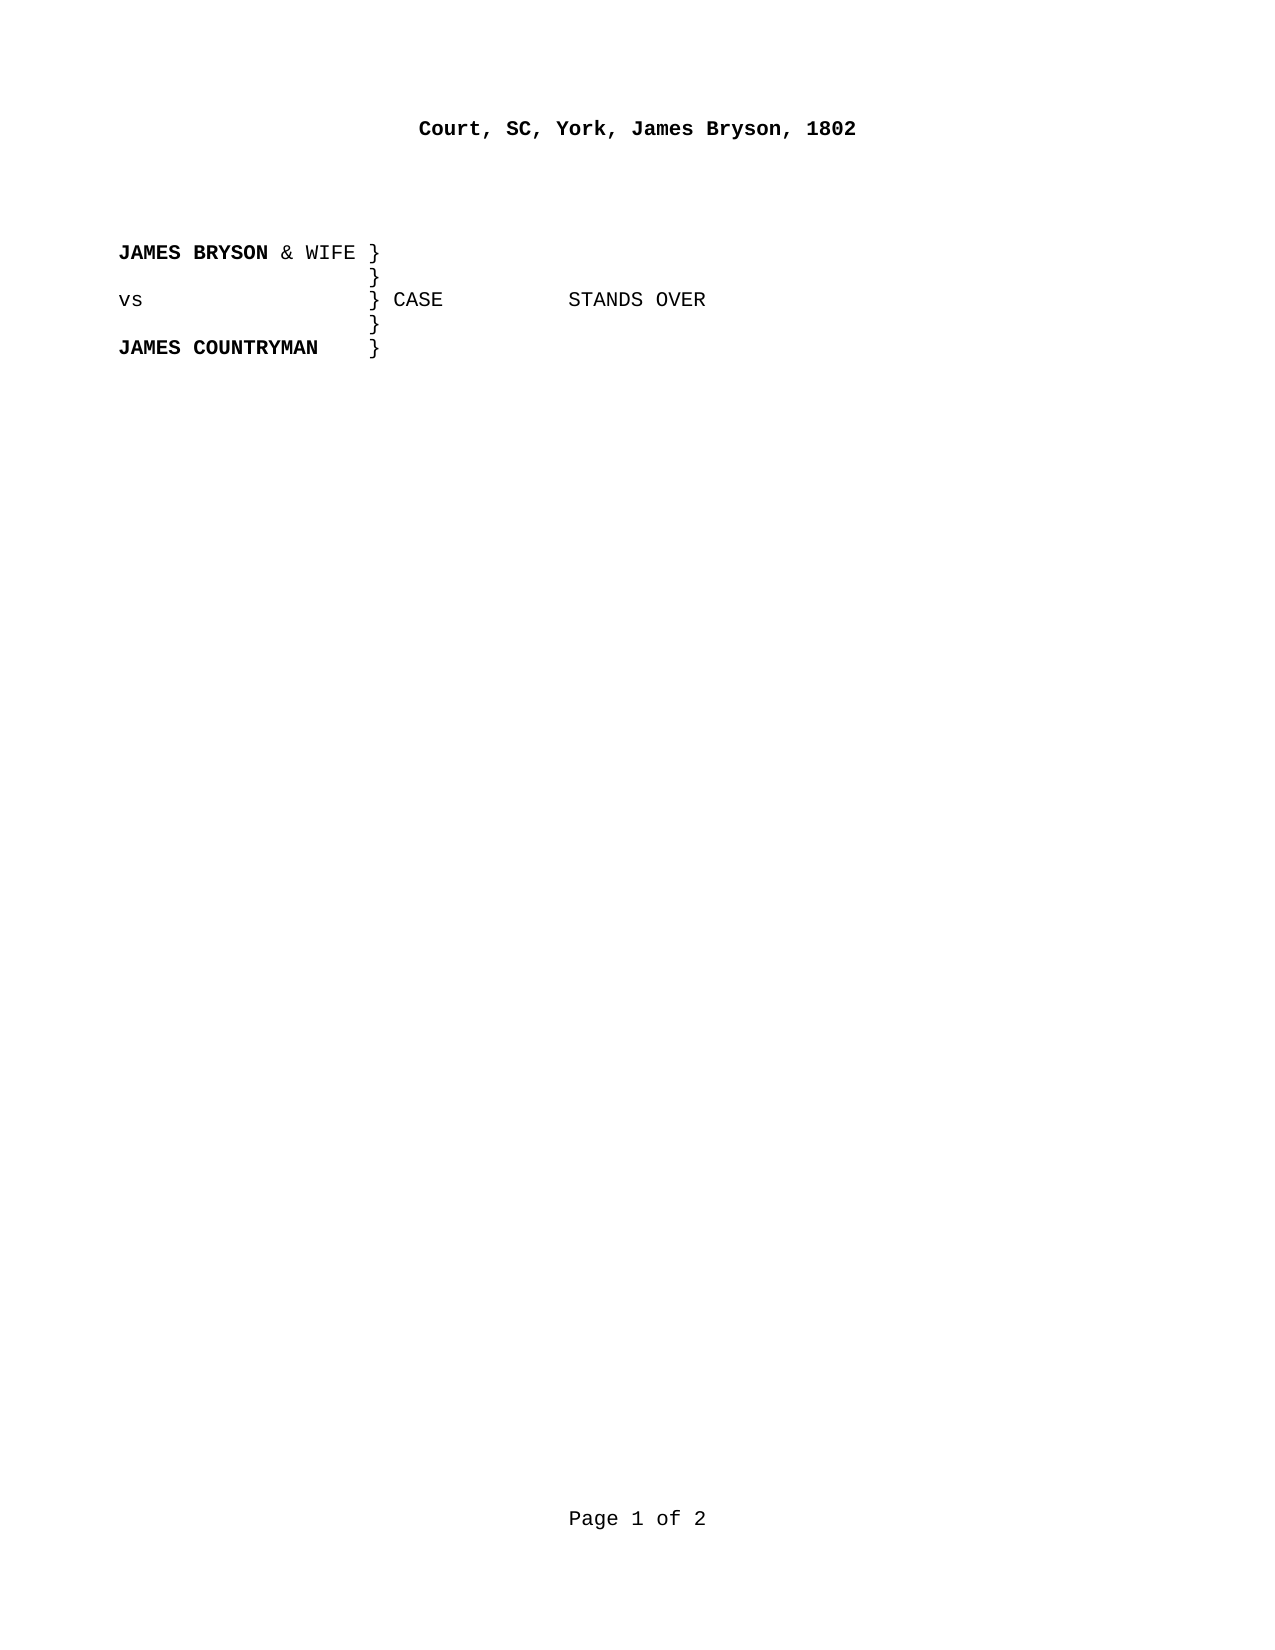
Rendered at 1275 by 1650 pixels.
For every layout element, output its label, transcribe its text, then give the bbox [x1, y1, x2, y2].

text JAMES BRYSON & WIFE } [118, 242, 1157, 266]
text JAMES COUNTRYMAN } [118, 337, 1157, 360]
text } [118, 313, 1157, 337]
text vs } CASE STANDS OVER [118, 289, 1157, 313]
text } [118, 266, 1157, 289]
